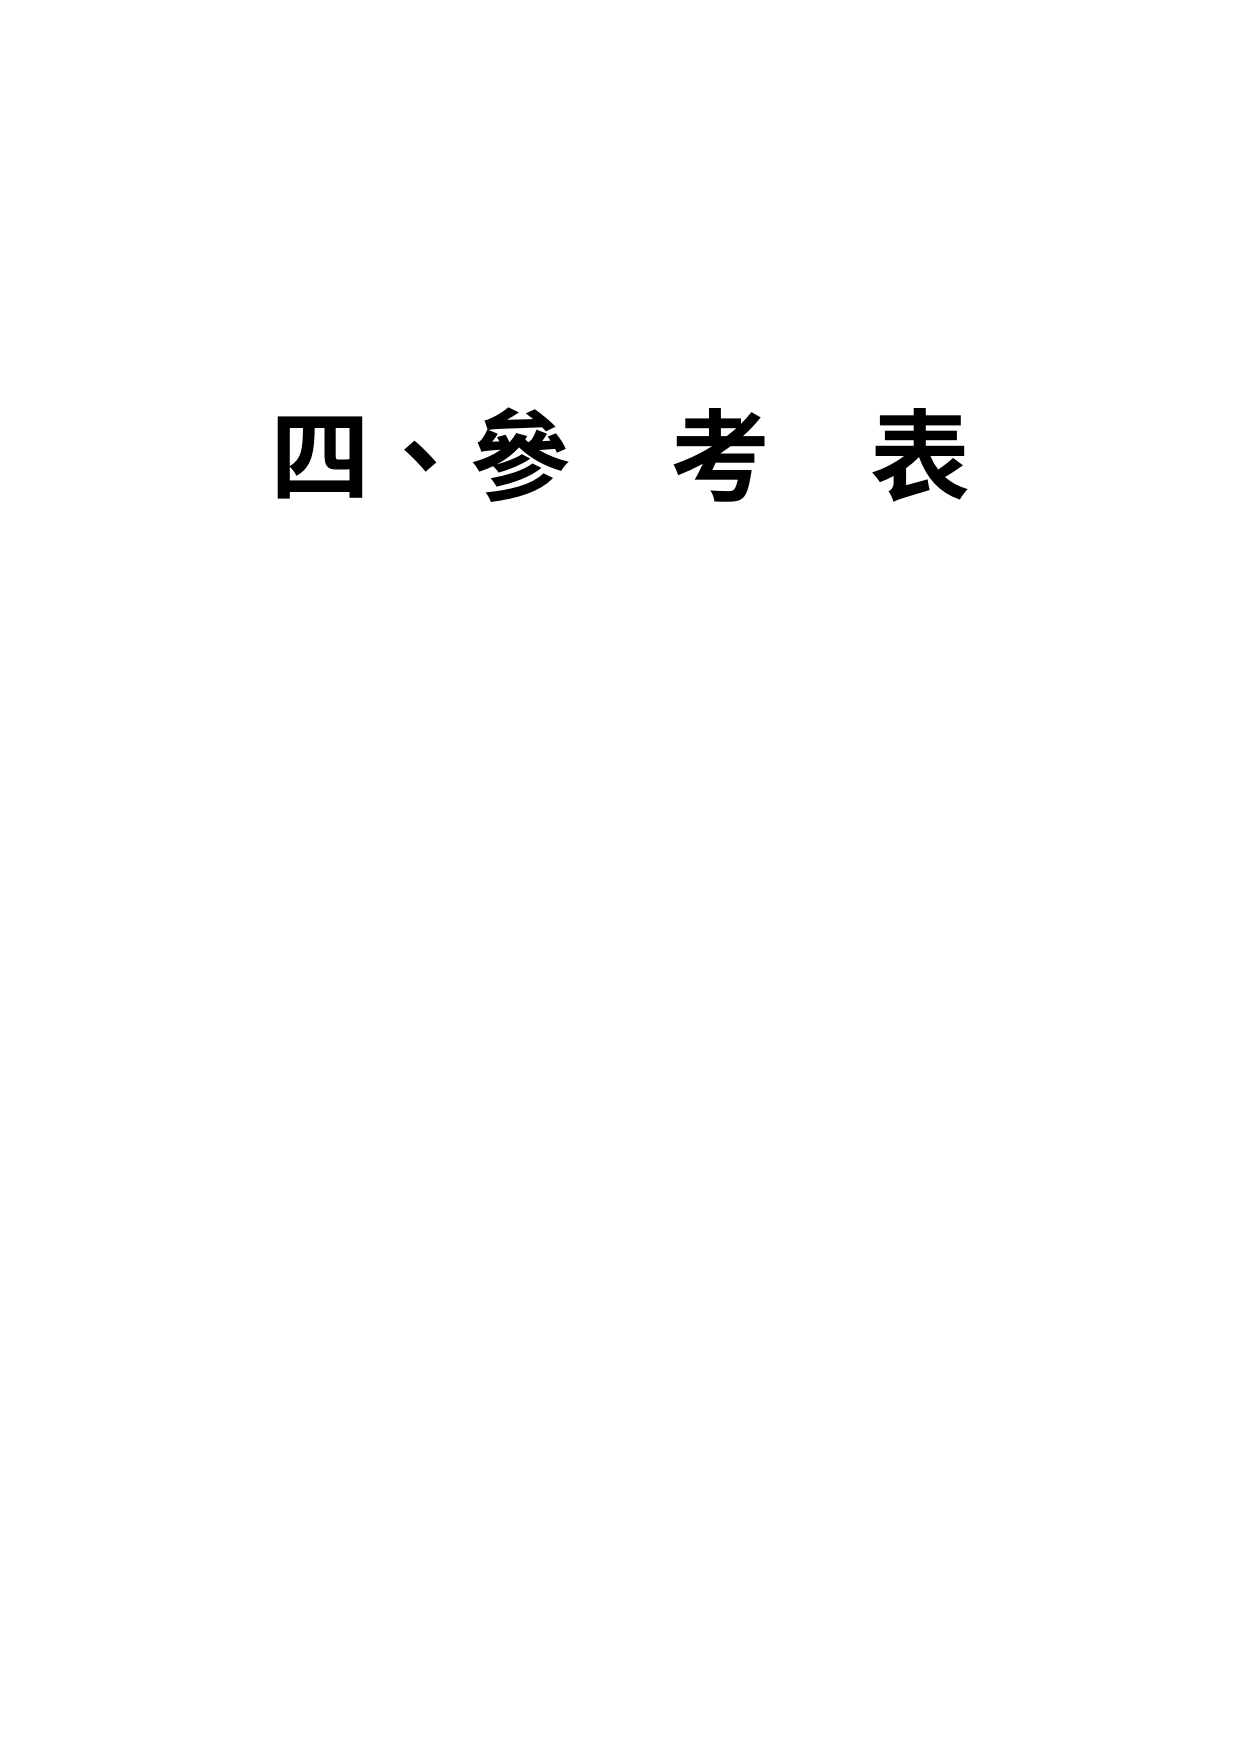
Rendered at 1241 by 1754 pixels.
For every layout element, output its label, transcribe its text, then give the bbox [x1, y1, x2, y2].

text 四、參 考 表 [118, 346, 1122, 533]
